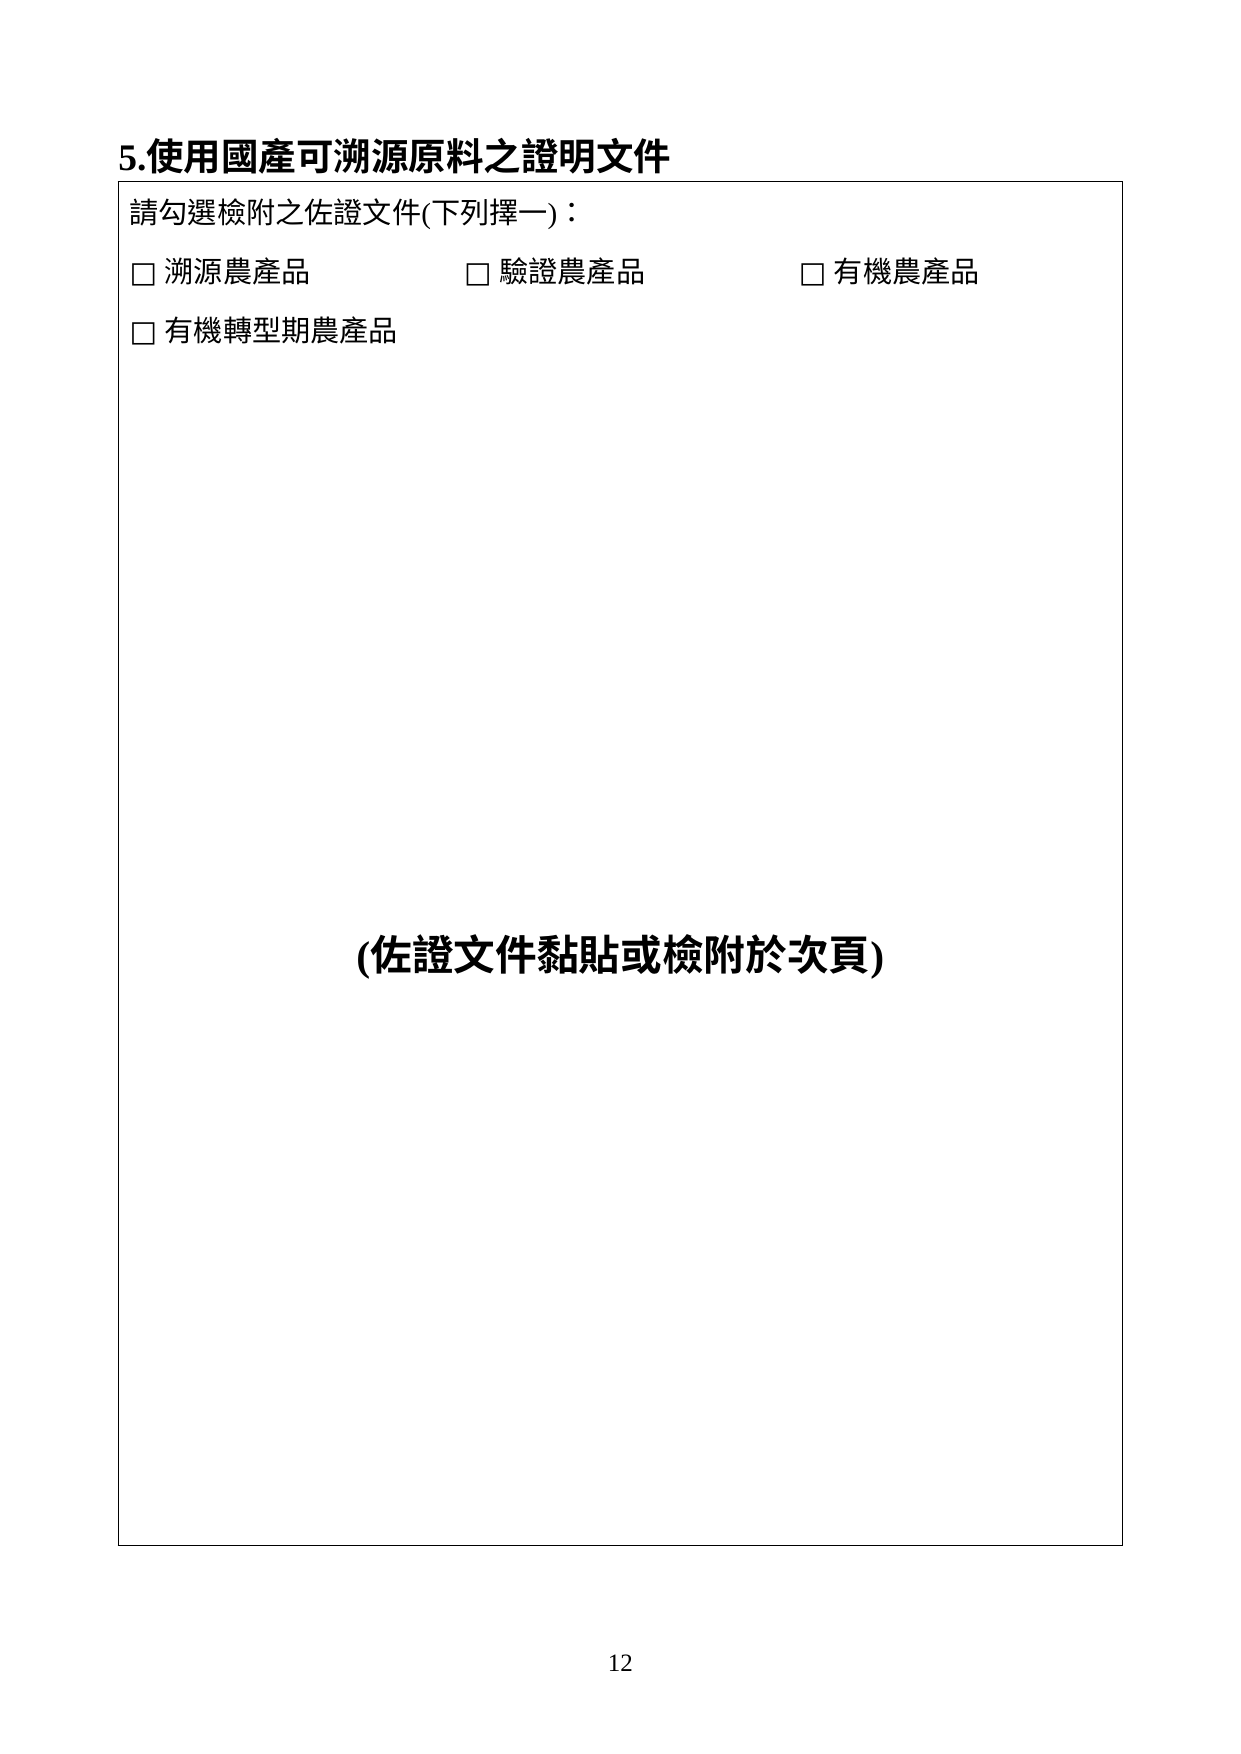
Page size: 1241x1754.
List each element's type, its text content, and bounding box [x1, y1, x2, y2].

table_cell □ 有機轉型期農產品 [119, 299, 620, 358]
table_cell □ 溯源農產品 [119, 240, 453, 299]
table_cell □ 驗證農產品 [453, 240, 787, 299]
table_cell □ 有機農產品 [788, 240, 1122, 299]
table_cell [620, 299, 1122, 358]
text 5.使用國產可溯源原料之證明文件 [118, 127, 1122, 181]
table_cell (佐證文件黏貼或檢附於次頁) [119, 359, 1122, 1545]
table_header 請勾選檢附之佐證文件(下列擇一)： [119, 182, 1122, 240]
